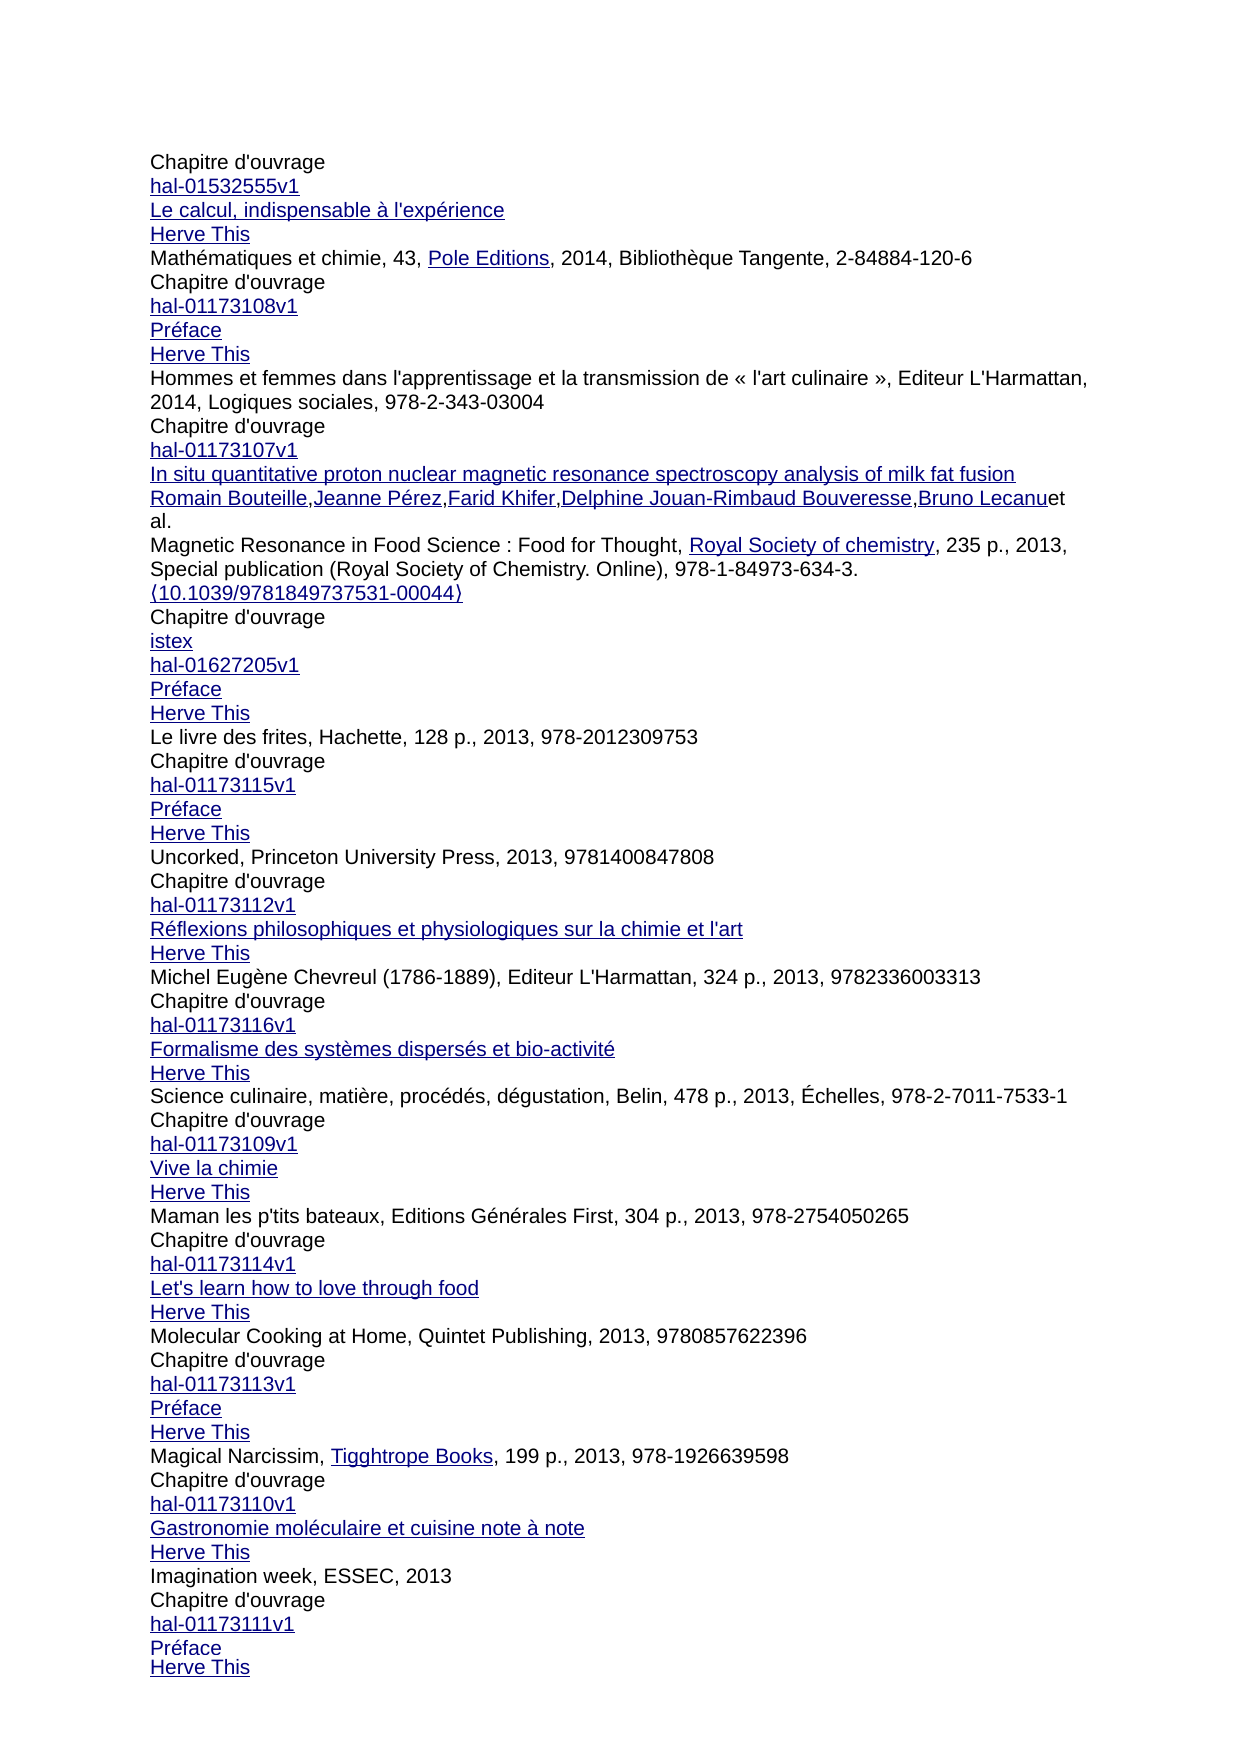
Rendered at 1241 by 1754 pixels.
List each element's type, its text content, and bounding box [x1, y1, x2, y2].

table_cell Chapitre d'ouvrage hal-01532555v1 [150, 150, 1090, 198]
table_cell Le calcul, indispensable à l'expérience Herve This Mathématiques et chimie, 43, Pole Editions, 2014, Bibliothèque Tangente, 2-84884-120-6 Chapitre d'ouvrage hal-01173108v1 [150, 198, 1090, 318]
table_cell Préface Herve This Le livre des frites, Hachette, 128 p., 2013, 978-2012309753 Chapitre d'ouvrage hal-01173115v1 [150, 677, 1090, 797]
table_cell Gastronomie moléculaire et cuisine note à note Herve This Imagination week, ESSEC, 2013 Chapitre d'ouvrage hal-01173111v1 [150, 1516, 1090, 1635]
table_cell Préface Herve This Uncorked, Princeton University Press, 2013, 9781400847808 Chapitre d'ouvrage hal-01173112v1 [150, 797, 1090, 917]
table_cell Préface Herve This [150, 1635, 1090, 1679]
table_cell Vive la chimie Herve This Maman les p'tits bateaux, Editions Générales First, 304 p., 2013, 978-2754050265 Chapitre d'ouvrage hal-01173114v1 [150, 1156, 1090, 1276]
table_cell Préface Herve This Magical Narcissim, Tigghtrope Books, 199 p., 2013, 978-1926639598 Chapitre d'ouvrage hal-01173110v1 [150, 1396, 1090, 1516]
table_cell Let's learn how to love through food Herve This Molecular Cooking at Home, Quintet Publishing, 2013, 9780857622396 Chapitre d'ouvrage hal-01173113v1 [150, 1276, 1090, 1396]
table_cell Formalisme des systèmes dispersés et bio-activité Herve This Science culinaire, matière, procédés, dégustation, Belin, 478 p., 2013, Échelles, 978-2-7011-7533-1 Chapitre d'ouvrage hal-01173109v1 [150, 1036, 1090, 1156]
table_cell Réflexions philosophiques et physiologiques sur la chimie et l'art Herve This Michel Eugène Chevreul (1786-1889), Editeur L'Harmattan, 324 p., 2013, 9782336003313 Chapitre d'ouvrage hal-01173116v1 [150, 917, 1090, 1036]
table_cell Préface Herve This Hommes et femmes dans l'apprentissage et la transmission de « l'art culinaire », Editeur L'Harmattan, 2014, Logiques sociales, 978-2-343-03004 Chapitre d'ouvrage hal-01173107v1 [150, 318, 1090, 461]
table_cell In situ quantitative proton nuclear magnetic resonance spectroscopy analysis of milk fat fusion Romain Bouteille,Jeanne Pérez,Farid Khifer,Delphine Jouan-Rimbaud Bouveresse,Bruno Lecanuet al. Magnetic Resonance in Food Science : Food for Thought, Royal Society of chemistry, 235 p., 2013, Special publication (Royal Society of Chemistry. Online), 978-1-84973-634-3. ⟨10.1039/9781849737531-00044⟩ Chapitre d'ouvrage istex hal-01627205v1 [150, 461, 1090, 677]
